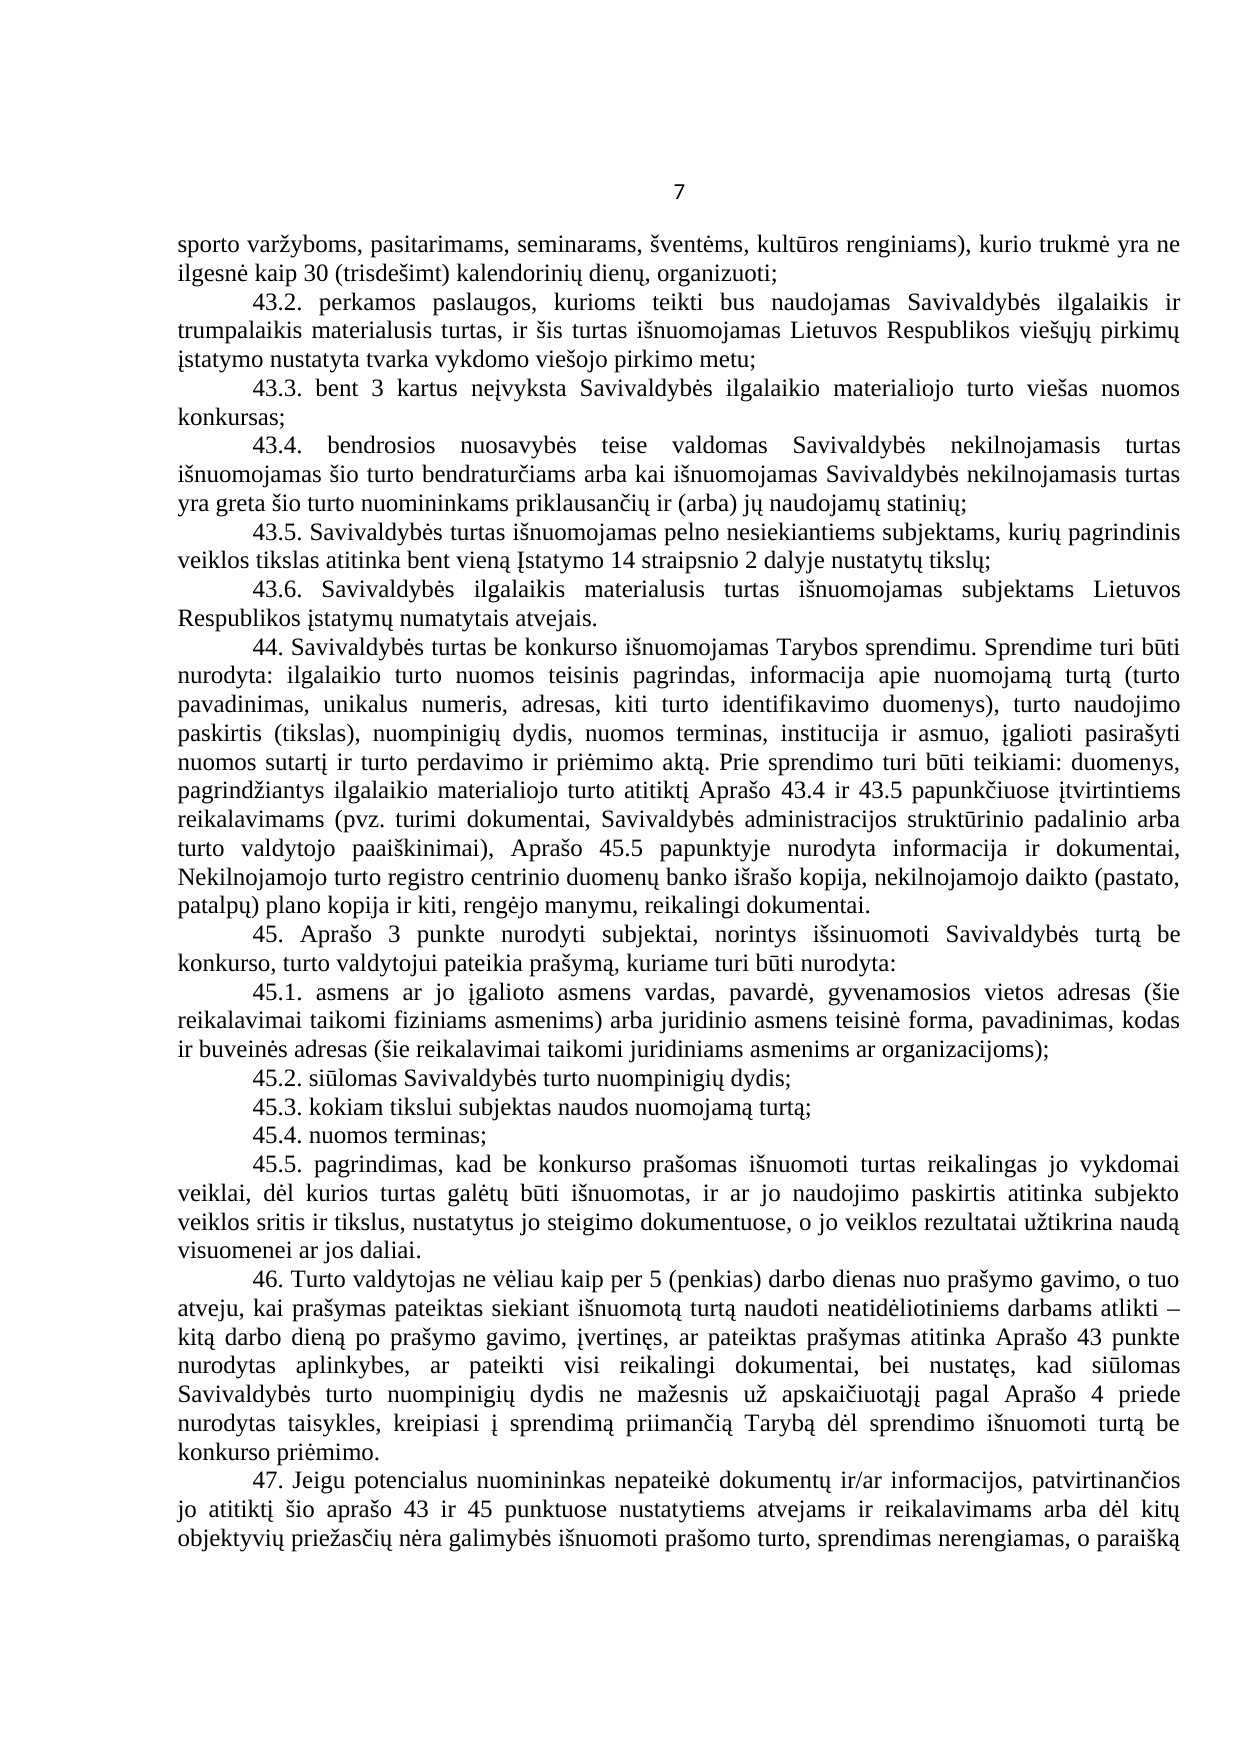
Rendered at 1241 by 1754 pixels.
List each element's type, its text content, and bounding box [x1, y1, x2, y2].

text 43.6. Savivaldybės ilgalaikis materialusis turtas išnuomojamas subjektams Lietuvos Respublikos įstatymų numatytais atvejais. [177, 574, 1181, 632]
text 43.5. Savivaldybės turtas išnuomojamas pelno nesiekiantiems subjektams, kurių pagrindinis veiklos tikslas atitinka bent vieną Įstatymo 14 straipsnio 2 dalyje nustatytų tikslų; [177, 517, 1181, 574]
text 44. Savivaldybės turtas be konkurso išnuomojamas Tarybos sprendimu. Sprendime turi būti nurodyta: ilgalaikio turto nuomos teisinis pagrindas, informacija apie nuomojamą turtą (turto pavadinimas, unikalus numeris, adresas, kiti turto identifikavimo duomenys), turto naudojimo paskirtis (tikslas), nuompinigių dydis, nuomos terminas, institucija ir asmuo, įgalioti pasirašyti nuomos sutartį ir turto perdavimo ir priėmimo aktą. Prie sprendimo turi būti teikiami: duomenys, pagrindžiantys ilgalaikio materialiojo turto atitiktį Aprašo 43.4 ir 43.5 papunkčiuose įtvirtintiems reikalavimams (pvz. turimi dokumentai, Savivaldybės administracijos struktūrinio padalinio arba turto valdytojo paaiškinimai), Aprašo 45.5 papunktyje nurodyta informacija ir dokumentai, Nekilnojamojo turto registro centrinio duomenų banko išrašo kopija, nekilnojamojo daikto (pastato, patalpų) plano kopija ir kiti, rengėjo manymu, reikalingi dokumentai. [177, 632, 1181, 919]
text 43.2. perkamos paslaugos, kurioms teikti bus naudojamas Savivaldybės ilgalaikis ir trumpalaikis materialusis turtas, ir šis turtas išnuomojamas Lietuvos Respublikos viešųjų pirkimų įstatymo nustatyta tvarka vykdomo viešojo pirkimo metu; [177, 287, 1181, 373]
text 43.4. bendrosios nuosavybės teise valdomas Savivaldybės nekilnojamasis turtas išnuomojamas šio turto bendraturčiams arba kai išnuomojamas Savivaldybės nekilnojamasis turtas yra greta šio turto nuomininkams priklausančių ir (arba) jų naudojamų statinių; [177, 431, 1181, 517]
text 45.5. pagrindimas, kad be konkurso prašomas išnuomoti turtas reikalingas jo vykdomai veiklai, dėl kurios turtas galėtų būti išnuomotas, ir ar jo naudojimo paskirtis atitinka subjekto veiklos sritis ir tikslus, nustatytus jo steigimo dokumentuose, o jo veiklos rezultatai užtikrina naudą visuomenei ar jos daliai. [177, 1149, 1181, 1264]
text 45.1. asmens ar jo įgalioto asmens vardas, pavardė, gyvenamosios vietos adresas (šie reikalavimai taikomi fiziniams asmenims) arba juridinio asmens teisinė forma, pavadinimas, kodas ir buveinės adresas (šie reikalavimai taikomi juridiniams asmenims ar organizacijoms); [177, 977, 1181, 1063]
text 45.4. nuomos terminas; [177, 1121, 1181, 1149]
text 43.3. bent 3 kartus neįvyksta Savivaldybės ilgalaikio materialiojo turto viešas nuomos konkursas; [177, 373, 1181, 431]
text sporto varžyboms, pasitarimams, seminarams, šventėms, kultūros renginiams), kurio trukmė yra ne ilgesnė kaip 30 (trisdešimt) kalendorinių dienų, organizuoti; [177, 229, 1181, 287]
text 45. Aprašo 3 punkte nurodyti subjektai, norintys išsinuomoti Savivaldybės turtą be konkurso, turto valdytojui pateikia prašymą, kuriame turi būti nurodyta: [177, 919, 1181, 977]
text 47. Jeigu potencialus nuomininkas nepateikė dokumentų ir/ar informacijos, patvirtinančios jo atitiktį šio aprašo 43 ir 45 punktuose nustatytiems atvejams ir reikalavimams arba dėl kitų objektyvių priežasčių nėra galimybės išnuomoti prašomo turto, sprendimas nerengiamas, o paraišką [177, 1466, 1181, 1552]
text 45.3. kokiam tikslui subjektas naudos nuomojamą turtą; [177, 1092, 1181, 1121]
text 46. Turto valdytojas ne vėliau kaip per 5 (penkias) darbo dienas nuo prašymo gavimo, o tuo atveju, kai prašymas pateiktas siekiant išnuomotą turtą naudoti neatidėliotiniems darbams atlikti – kitą darbo dieną po prašymo gavimo, įvertinęs, ar pateiktas prašymas atitinka Aprašo 43 punkte nurodytas aplinkybes, ar pateikti visi reikalingi dokumentai, bei nustatęs, kad siūlomas Savivaldybės turto nuompinigių dydis ne mažesnis už apskaičiuotąjį pagal Aprašo 4 priede nurodytas taisykles, kreipiasi į sprendimą priimančią Tarybą dėl sprendimo išnuomoti turtą be konkurso priėmimo. [177, 1264, 1181, 1466]
text 45.2. siūlomas Savivaldybės turto nuompinigių dydis; [177, 1063, 1181, 1092]
